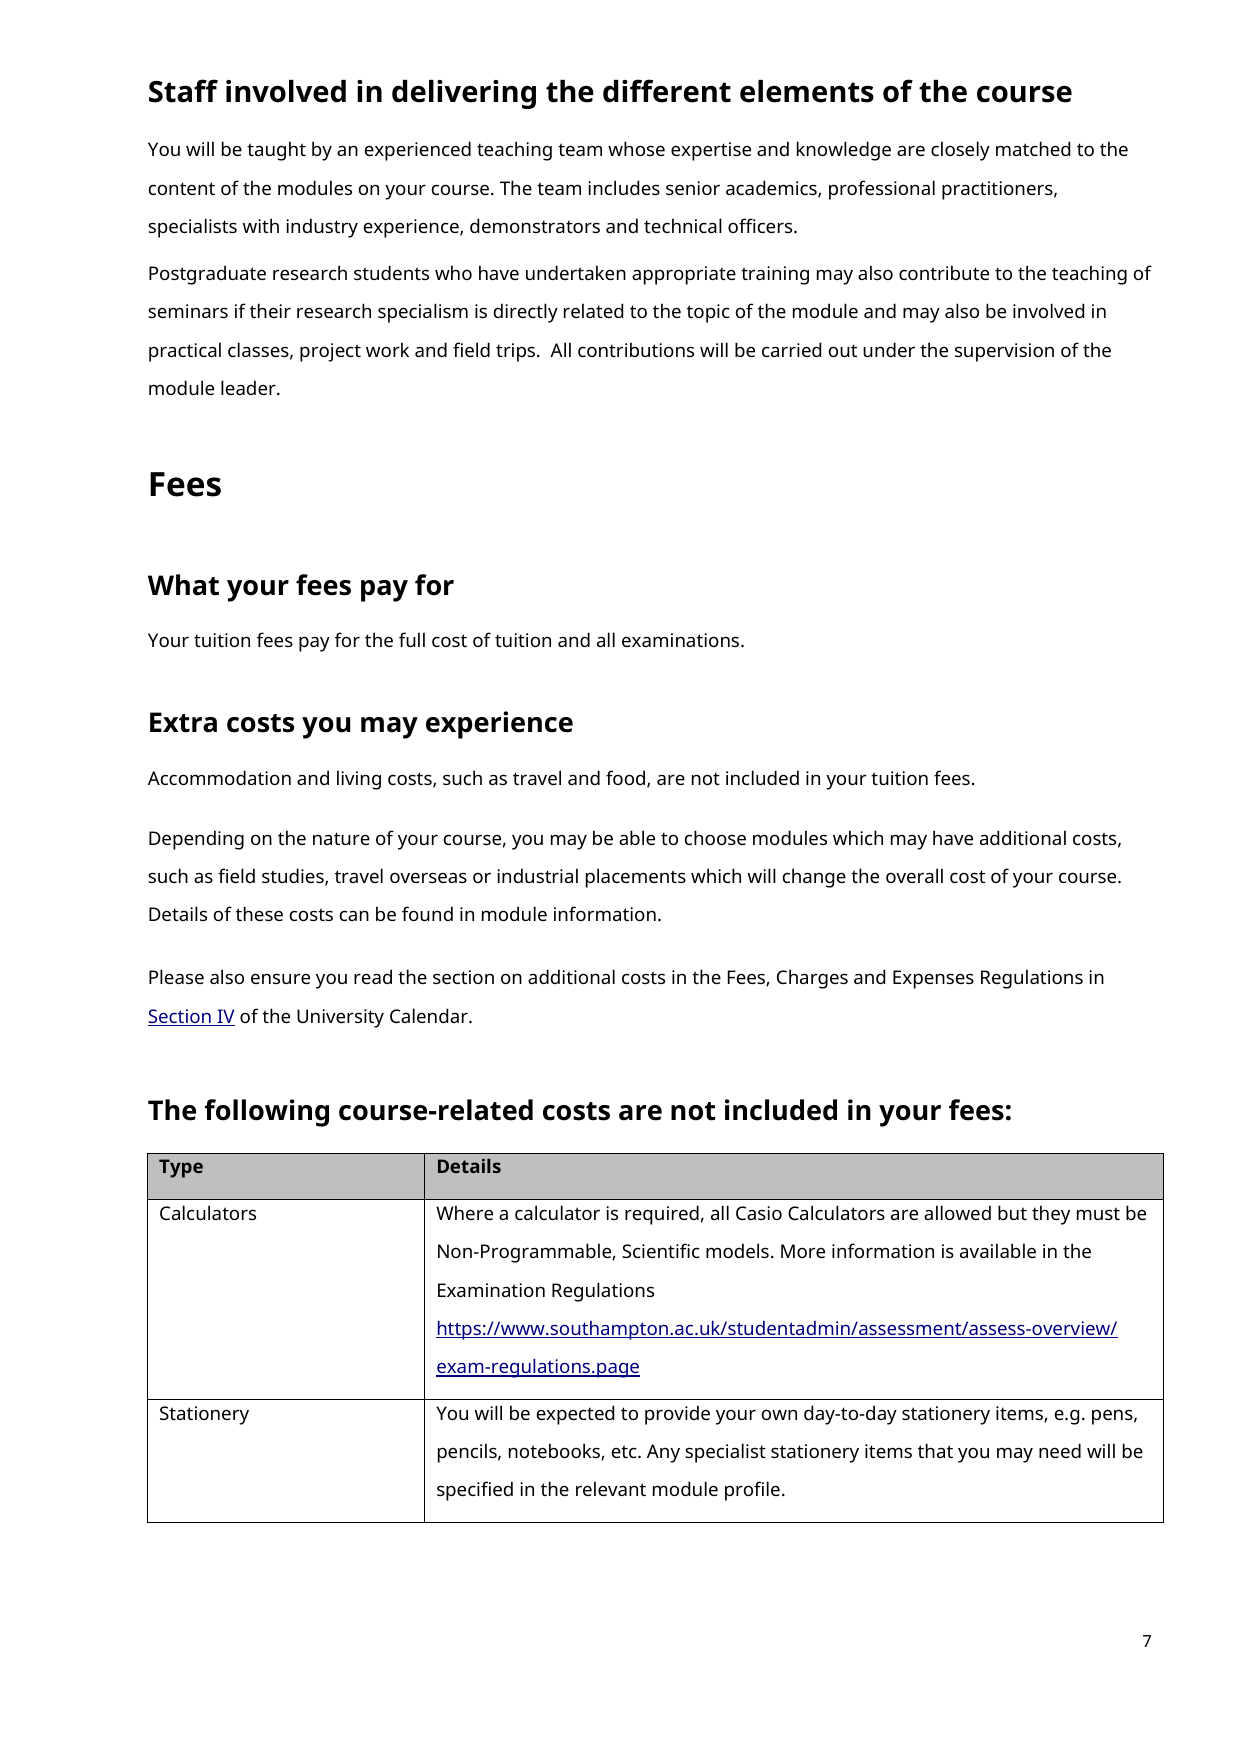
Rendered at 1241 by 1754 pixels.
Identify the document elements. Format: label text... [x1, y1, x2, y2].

table_header Details [425, 1154, 1163, 1199]
text You will be taught by an experienced teaching team whose expertise and knowledge are closely matched to the content of the modules on your course. The team includes senior academics, professional practitioners, specialists with industry experience, demonstrators and technical officers. [148, 137, 1152, 238]
table_cell Calculators [148, 1200, 424, 1399]
table_cell Where a calculator is required, all Casio Calculators are allowed but they must be Non-Programmable, Scientific models. More information is available in the Examination Regulations https://www.southampton.ac.uk/studentadmin/assessment/assess-overview/exam-regulations.page [425, 1200, 1163, 1399]
text Accommodation and living costs, such as travel and food, are not included in your tuition fees. [148, 765, 1152, 790]
text Your tuition fees pay for the full cost of tuition and all examinations. [148, 628, 1152, 653]
subtitle What your fees pay for [148, 566, 1152, 603]
subtitle Fees [148, 460, 1152, 506]
table_header Type [148, 1154, 424, 1199]
subtitle Staff involved in delivering the different elements of the course [148, 71, 1152, 111]
subtitle Extra costs you may experience [148, 703, 1152, 740]
table_cell Stationery [148, 1400, 424, 1522]
table_cell You will be expected to provide your own day-to-day stationery items, e.g. pens, pencils, notebooks, etc. Any specialist stationery items that you may need will be specified in the relevant module profile. [425, 1400, 1163, 1522]
text Depending on the nature of your course, you may be able to choose modules which may have additional costs, such as field studies, travel overseas or industrial placements which will change the overall cost of your course. Details of these costs can be found in module information. [148, 825, 1152, 927]
text Postgraduate research students who have undertaken appropriate training may also contribute to the teaching of seminars if their research specialism is directly related to the topic of the module and may also be involved in practical classes, project work and field trips. All contributions will be carried out under the supervision of the module leader. [148, 261, 1152, 401]
subtitle The following course-related costs are not included in your fees: [148, 1091, 1152, 1128]
text Please also ensure you read the section on additional costs in the Fees, Charges and Expenses Regulations in Section IV of the University Calendar. [148, 965, 1152, 1028]
